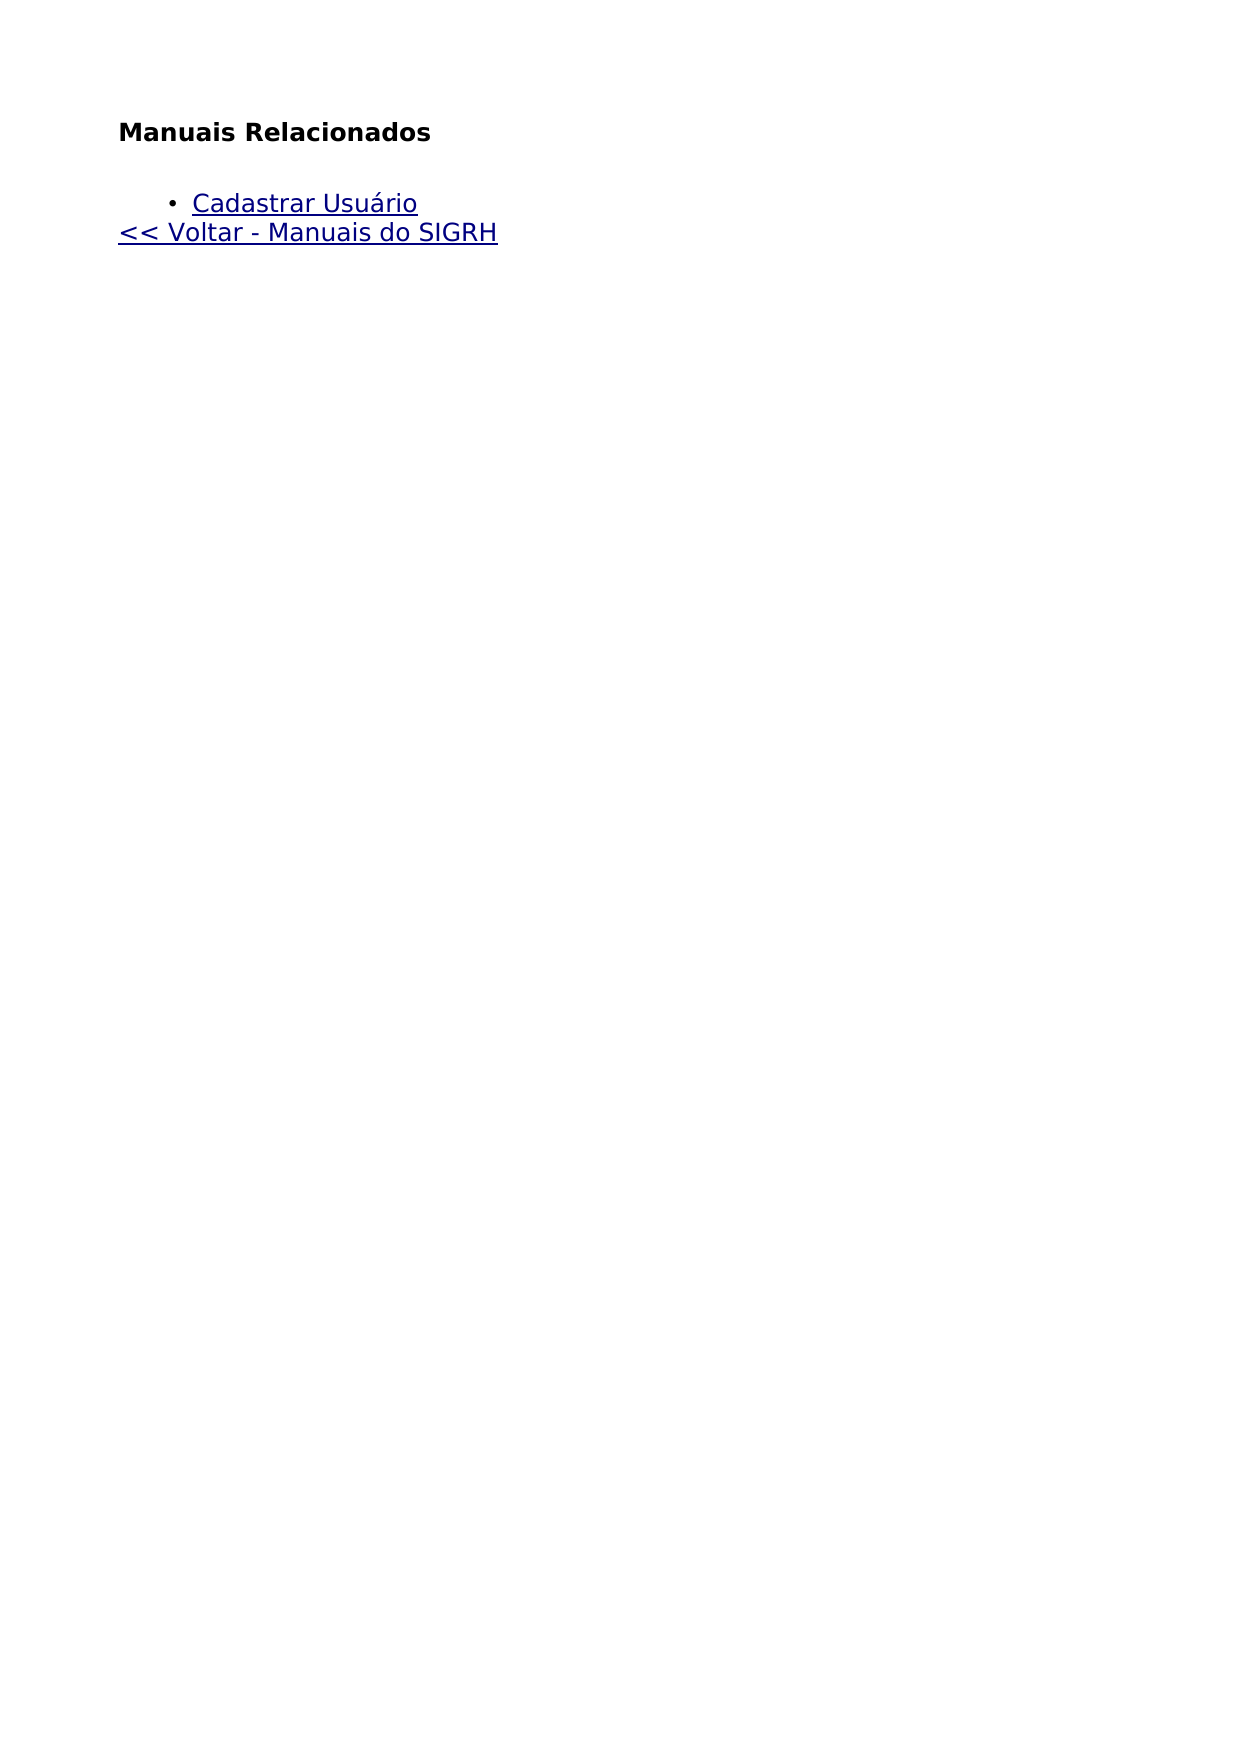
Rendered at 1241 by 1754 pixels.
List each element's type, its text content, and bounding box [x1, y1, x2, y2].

text << Voltar - Manuais do SIGRH [118, 218, 1122, 248]
list Cadastrar Usuário [177, 189, 1122, 218]
subtitle Manuais Relacionados [118, 118, 1122, 147]
